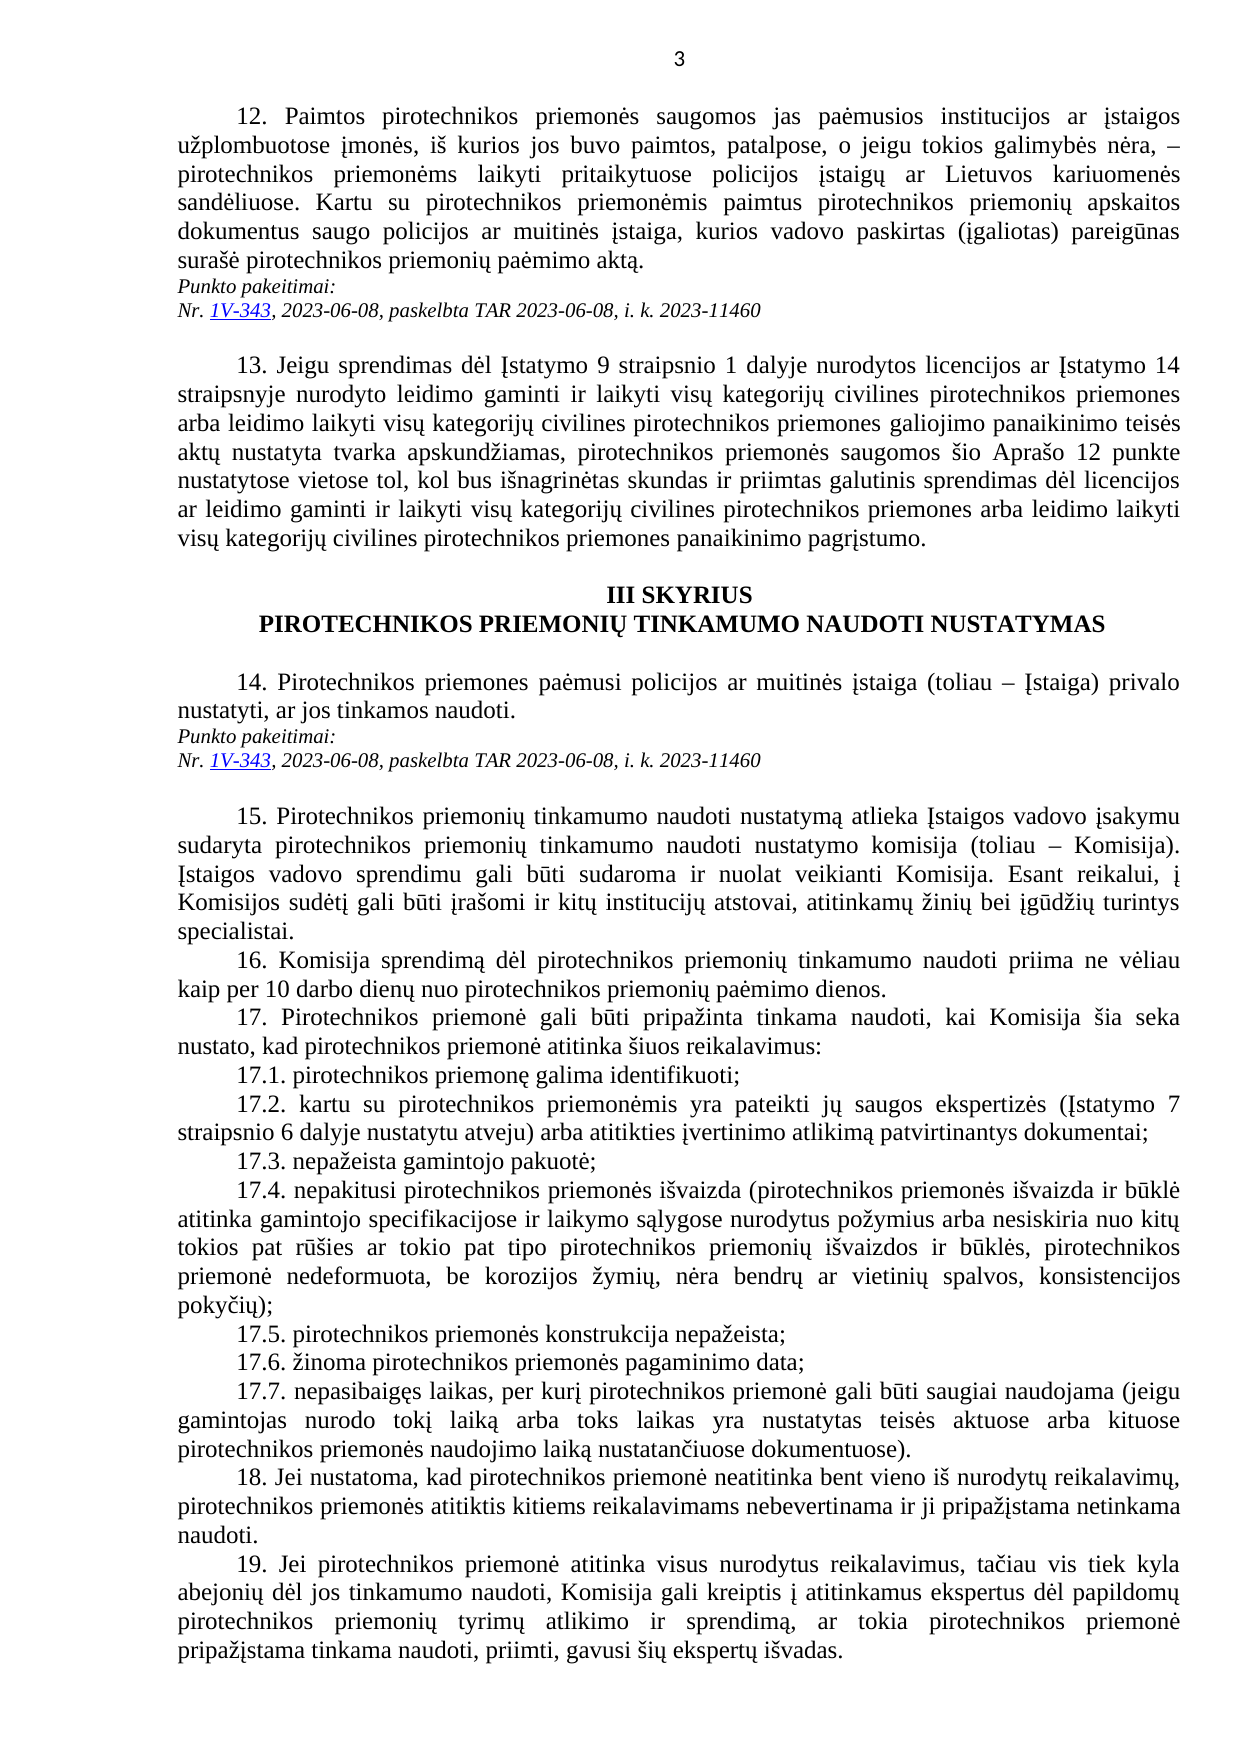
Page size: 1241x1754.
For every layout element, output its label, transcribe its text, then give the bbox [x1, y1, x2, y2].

text 17.1. pirotechnikos priemonę galima identifikuoti; [177, 1060, 1181, 1089]
text PIROTECHNIKOS PRIEMONIŲ TINKAMUMO NAUDOTI NUSTATYMAS [177, 609, 1181, 638]
text Punkto pakeitimai: [177, 274, 1181, 298]
text 17.2. kartu su pirotechnikos priemonėmis yra pateikti jų saugos ekspertizės (Įstatymo 7 straipsnio 6 dalyje nustatytu atveju) arba atitikties įvertinimo atlikimą patvirtinantys dokumentai; [177, 1089, 1181, 1146]
text Punkto pakeitimai: [177, 724, 1181, 748]
text 19. Jei pirotechnikos priemonė atitinka visus nurodytus reikalavimus, tačiau vis tiek kyla abejonių dėl jos tinkamumo naudoti, Komisija gali kreiptis į atitinkamus ekspertus dėl papildomų pirotechnikos priemonių tyrimų atlikimo ir sprendimą, ar tokia pirotechnikos priemonė pripažįstama tinkama naudoti, priimti, gavusi šių ekspertų išvadas. [177, 1549, 1181, 1664]
text Nr. 1V-343, 2023-06-08, paskelbta TAR 2023-06-08, i. k. 2023-11460 [177, 298, 1181, 322]
text 17. Pirotechnikos priemonė gali būti pripažinta tinkama naudoti, kai Komisija šia seka nustato, kad pirotechnikos priemonė atitinka šiuos reikalavimus: [177, 1002, 1181, 1060]
text 17.7. nepasibaigęs laikas, per kurį pirotechnikos priemonė gali būti saugiai naudojama (jeigu gamintojas nurodo tokį laiką arba toks laikas yra nustatytas teisės aktuose arba kituose pirotechnikos priemonės naudojimo laiką nustatančiuose dokumentuose). [177, 1376, 1181, 1462]
text 17.4. nepakitusi pirotechnikos priemonės išvaizda (pirotechnikos priemonės išvaizda ir būklė atitinka gamintojo specifikacijose ir laikymo sąlygose nurodytus požymius arba nesiskiria nuo kitų tokios pat rūšies ar tokio pat tipo pirotechnikos priemonių išvaizdos ir būklės, pirotechnikos priemonė nedeformuota, be korozijos žymių, nėra bendrų ar vietinių spalvos, konsistencijos pokyčių); [177, 1175, 1181, 1319]
text 14. Pirotechnikos priemones paėmusi policijos ar muitinės įstaiga (toliau – Įstaiga) privalo nustatyti, ar jos tinkamos naudoti. [177, 667, 1181, 724]
text 17.5. pirotechnikos priemonės konstrukcija nepažeista; [177, 1319, 1181, 1347]
text Nr. 1V-343, 2023-06-08, paskelbta TAR 2023-06-08, i. k. 2023-11460 [177, 748, 1181, 772]
text 17.6. žinoma pirotechnikos priemonės pagaminimo data; [177, 1347, 1181, 1376]
text 12. Paimtos pirotechnikos priemonės saugomos jas paėmusios institucijos ar įstaigos užplombuotose įmonės, iš kurios jos buvo paimtos, patalpose, o jeigu tokios galimybės nėra, – pirotechnikos priemonėms laikyti pritaikytuose policijos įstaigų ar Lietuvos kariuomenės sandėliuose. Kartu su pirotechnikos priemonėmis paimtus pirotechnikos priemonių apskaitos dokumentus saugo policijos ar muitinės įstaiga, kurios vadovo paskirtas (įgaliotas) pareigūnas surašė pirotechnikos priemonių paėmimo aktą. [177, 101, 1181, 274]
text III skyrius [177, 581, 1181, 609]
text 16. Komisija sprendimą dėl pirotechnikos priemonių tinkamumo naudoti priima ne vėliau kaip per 10 darbo dienų nuo pirotechnikos priemonių paėmimo dienos. [177, 945, 1181, 1002]
text 18. Jei nustatoma, kad pirotechnikos priemonė neatitinka bent vieno iš nurodytų reikalavimų, pirotechnikos priemonės atitiktis kitiems reikalavimams nebevertinama ir ji pripažįstama netinkama naudoti. [177, 1462, 1181, 1549]
text 17.3. nepažeista gamintojo pakuotė; [177, 1146, 1181, 1175]
text 15. Pirotechnikos priemonių tinkamumo naudoti nustatymą atlieka Įstaigos vadovo įsakymu sudaryta pirotechnikos priemonių tinkamumo naudoti nustatymo komisija (toliau – Komisija). Įstaigos vadovo sprendimu gali būti sudaroma ir nuolat veikianti Komisija. Esant reikalui, į Komisijos sudėtį gali būti įrašomi ir kitų institucijų atstovai, atitinkamų žinių bei įgūdžių turintys specialistai. [177, 801, 1181, 945]
text 13. Jeigu sprendimas dėl Įstatymo 9 straipsnio 1 dalyje nurodytos licencijos ar Įstatymo 14 straipsnyje nurodyto leidimo gaminti ir laikyti visų kategorijų civilines pirotechnikos priemones arba leidimo laikyti visų kategorijų civilines pirotechnikos priemones galiojimo panaikinimo teisės aktų nustatyta tvarka apskundžiamas, pirotechnikos priemonės saugomos šio Aprašo 12 punkte nustatytose vietose tol, kol bus išnagrinėtas skundas ir priimtas galutinis sprendimas dėl licencijos ar leidimo gaminti ir laikyti visų kategorijų civilines pirotechnikos priemones arba leidimo laikyti visų kategorijų civilines pirotechnikos priemones panaikinimo pagrįstumo. [177, 351, 1181, 552]
